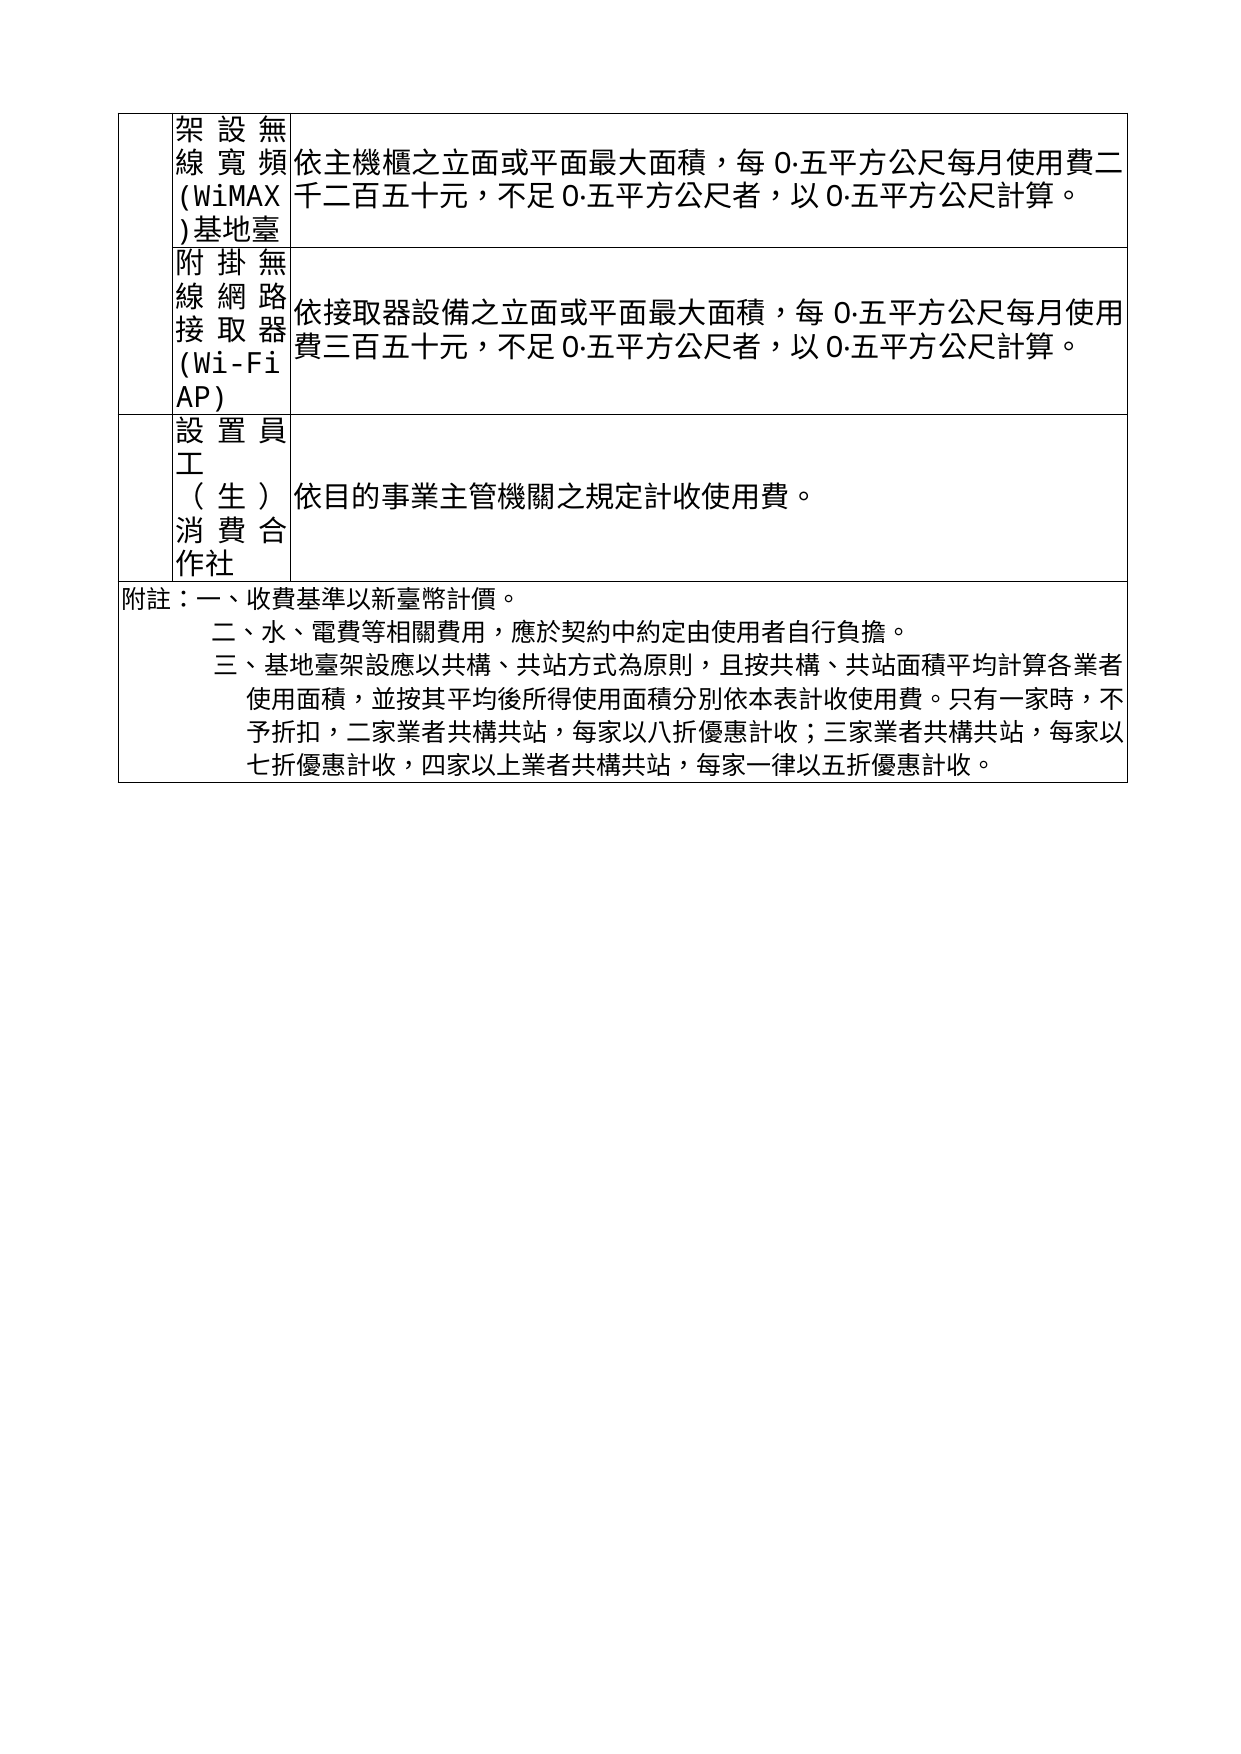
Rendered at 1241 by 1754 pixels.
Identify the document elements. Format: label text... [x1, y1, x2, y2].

table_cell 依主機櫃之立面或平面最大面積，每O‧五平方公尺每月使用費二千二百五十元，不足O‧五平方公尺者，以O‧五平方公尺計算。 [291, 114, 1127, 247]
table_cell 架設無線寬頻(WiMAX)基地臺 [173, 114, 290, 247]
table_cell [119, 415, 172, 581]
table_cell 設置員工（生）消費合作社 [173, 415, 290, 581]
table_cell 依目的事業主管機關之規定計收使用費。 [291, 415, 1127, 581]
table_cell [119, 114, 172, 414]
table_cell 附掛無線網路接取器(Wi-Fi AP) [173, 248, 290, 414]
table_cell 附註：一、收費基準以新臺幣計價。 二、水、電費等相關費用，應於契約中約定由使用者自行負擔。 三、基地臺架設應以共構、共站方式為原則，且按共構、共站面積平均計算各業者使用面積，並按其平均後所得使用面積分別依本表計收使用費。只有一家時，不予折扣，二家業者共構共站，每家以八折優惠計收；三家業者共構共站，每家以七折優惠計收，四家以上業者共構共站，每家一律以五折優惠計收。 [119, 582, 1127, 781]
table_cell 依接取器設備之立面或平面最大面積，每O‧五平方公尺每月使用費三百五十元，不足O‧五平方公尺者，以O‧五平方公尺計算。 [291, 248, 1127, 414]
